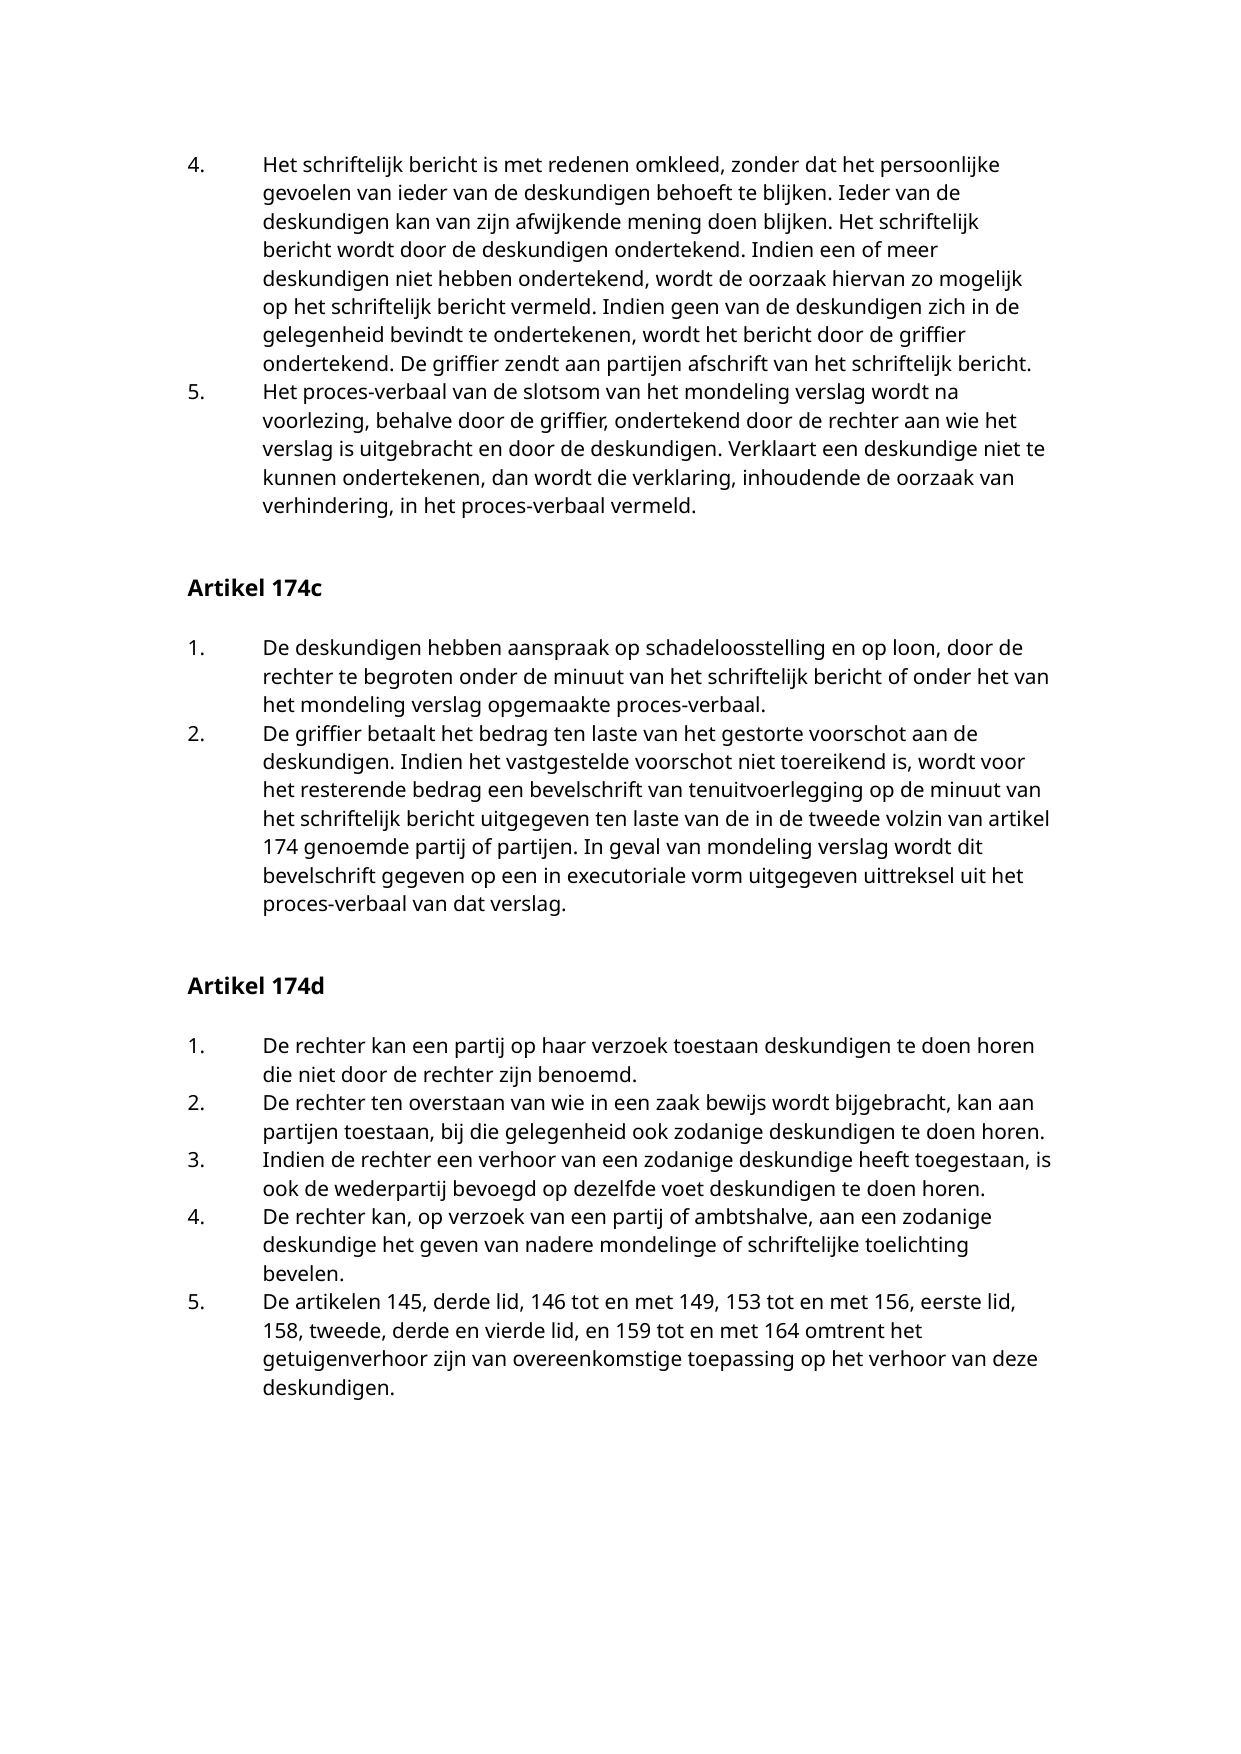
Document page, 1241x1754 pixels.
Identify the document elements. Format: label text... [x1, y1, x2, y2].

list De rechter kan een partij op haar verzoek toestaan deskundigen te doen horen die niet door de rechter zijn benoemd. [187, 1032, 1053, 1088]
list De rechter kan, op verzoek van een partij of ambtshalve, aan een zodanige deskundige het geven van nadere mondelinge of schriftelijke toelichting bevelen. [187, 1202, 1053, 1287]
list De rechter ten overstaan van wie in een zaak bewijs wordt bijgebracht, kan aan partijen toestaan, bij die gelegenheid ook zodanige deskundigen te doen horen. [187, 1088, 1053, 1145]
list Het schriftelijk bericht is met redenen omkleed, zonder dat het persoonlijke gevoelen van ieder van de deskundigen behoeft te blijken. Ieder van de deskundigen kan van zijn afwijkende mening doen blijken. Het schriftelijk bericht wordt door de deskundigen ondertekend. Indien een of meer deskundigen niet hebben ondertekend, wordt de oorzaak hiervan zo mogelijk op het schriftelijk bericht vermeld. Indien geen van de deskundigen zich in de gelegenheid bevindt te ondertekenen, wordt het bericht door de griffier ondertekend. De griffier zendt aan partijen afschrift van het schriftelijk bericht. [187, 150, 1053, 377]
subtitle Artikel 174d [187, 970, 1053, 1002]
list De artikelen 145, derde lid, 146 tot en met 149, 153 tot en met 156, eerste lid, 158, tweede, derde en vierde lid, en 159 tot en met 164 omtrent het getuigenverhoor zijn van overeenkomstige toepassing op het verhoor van deze deskundigen. [187, 1287, 1053, 1401]
list De griffier betaalt het bedrag ten laste van het gestorte voorschot aan de deskundigen. Indien het vastgestelde voorschot niet toereikend is, wordt voor het resterende bedrag een bevelschrift van tenuitvoerlegging op de minuut van het schriftelijk bericht uitgegeven ten laste van de in de tweede volzin van artikel 174 genoemde partij of partijen. In geval van mondeling verslag wordt dit bevelschrift gegeven op een in executoriale vorm uitgegeven uittreksel uit het proces-verbaal van dat verslag. [187, 719, 1053, 918]
list Indien de rechter een verhoor van een zodanige deskundige heeft toegestaan, is ook de wederpartij bevoegd op dezelfde voet deskundigen te doen horen. [187, 1145, 1053, 1202]
list Het proces-verbaal van de slotsom van het mondeling verslag wordt na voorlezing, behalve door de griffier, ondertekend door de rechter aan wie het verslag is uitgebracht en door de deskundigen. Verklaart een deskundige niet te kunnen ondertekenen, dan wordt die verklaring, inhoudende de oorzaak van verhindering, in het proces-verbaal vermeld. [187, 377, 1053, 520]
list De deskundigen hebben aanspraak op schadeloosstelling en op loon, door de rechter te begroten onder de minuut van het schriftelijk bericht of onder het van het mondeling verslag opgemaakte proces-verbaal. [187, 633, 1053, 719]
subtitle Artikel 174c [187, 572, 1053, 603]
